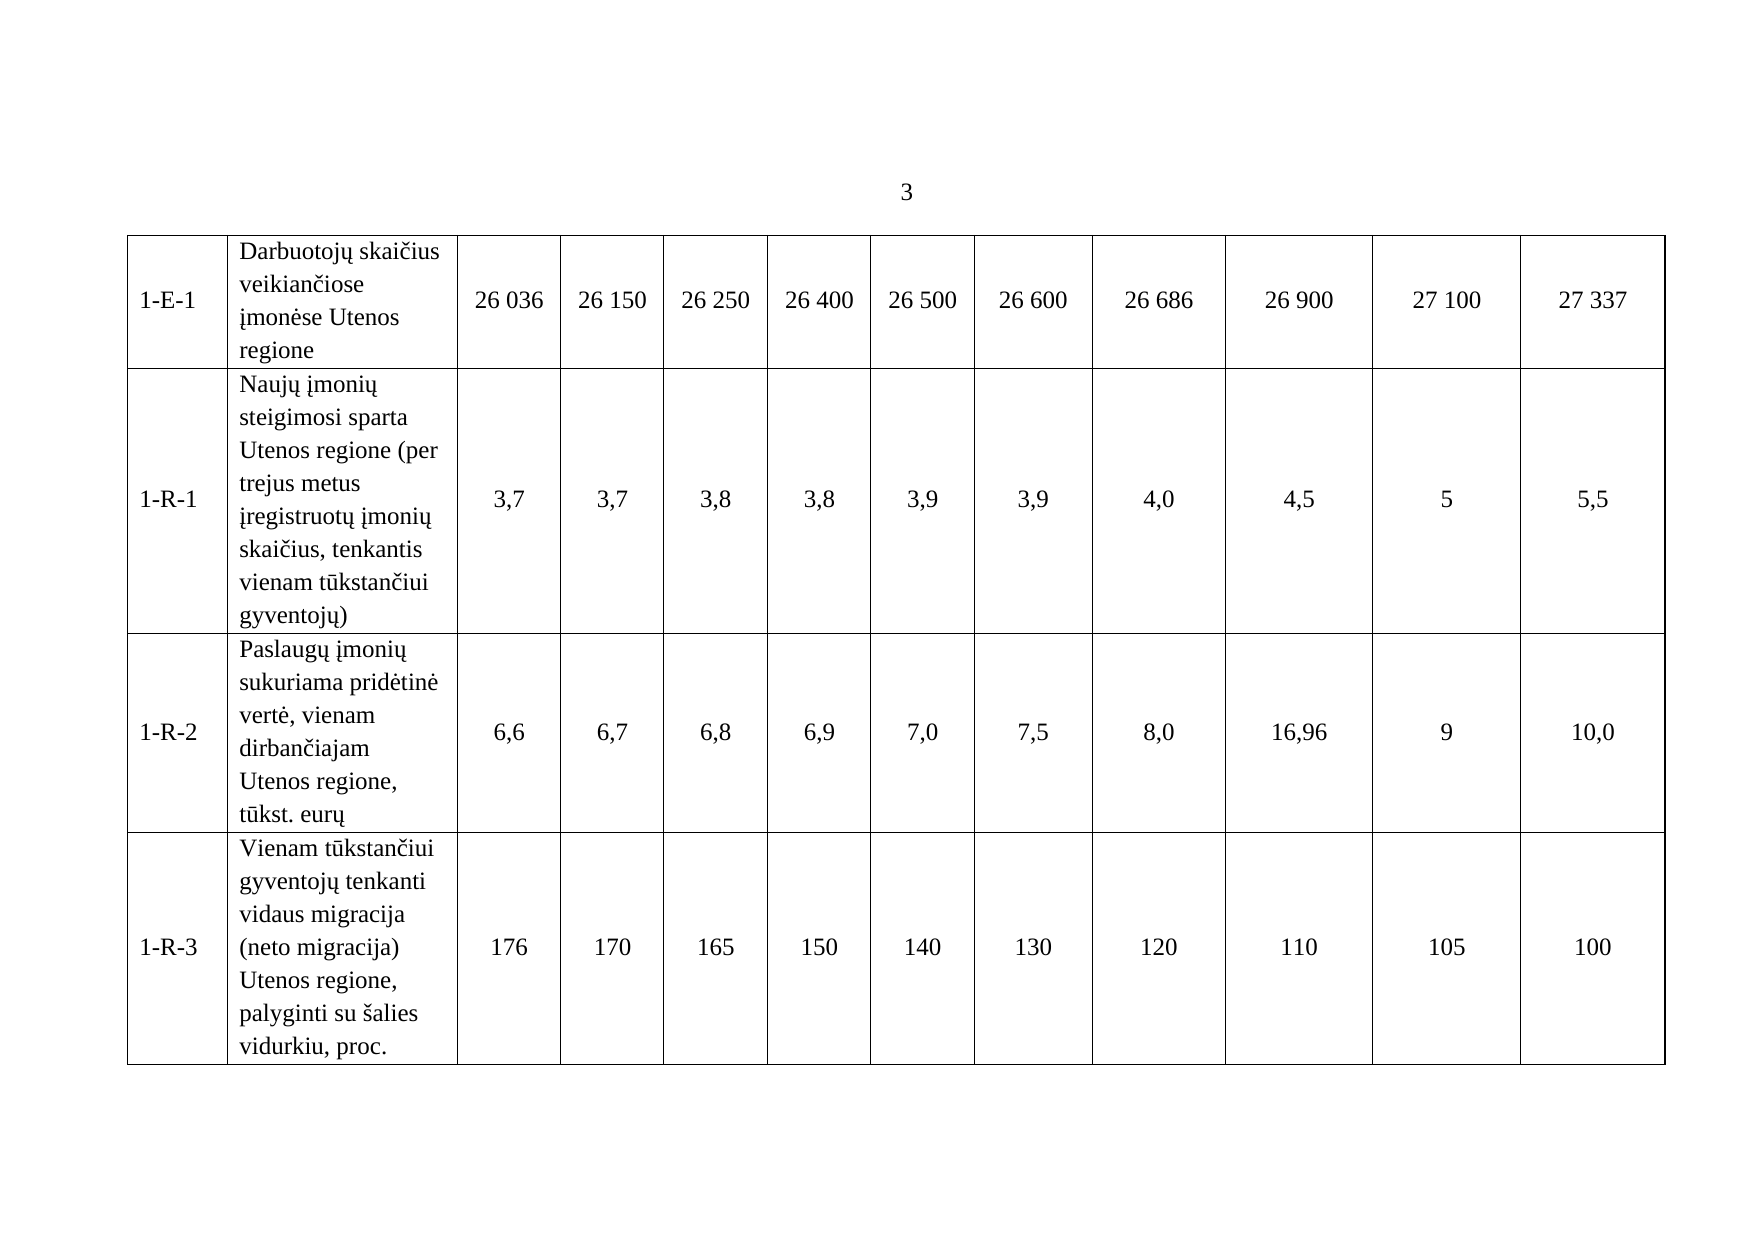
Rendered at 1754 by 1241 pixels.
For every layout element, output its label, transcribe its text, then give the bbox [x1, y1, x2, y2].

table_cell 27 337 [1521, 236, 1664, 368]
table_cell 26 600 [975, 236, 1092, 368]
table_cell 110 [1226, 833, 1372, 1064]
table_cell 26 150 [561, 236, 663, 368]
table_cell 6,8 [664, 634, 767, 832]
table_cell 16,96 [1226, 634, 1372, 832]
table_cell 26 036 [458, 236, 560, 368]
table_cell 1-E-1 [128, 236, 227, 368]
table_cell 3,7 [458, 369, 560, 633]
table_cell 100 [1521, 833, 1664, 1064]
table_cell 6,6 [458, 634, 560, 832]
table_cell [1666, 235, 1699, 368]
table_cell Vienam tūkstančiui gyventojų tenkanti vidaus migracija (neto migracija) Utenos regione, palyginti su šalies vidurkiu, proc. [228, 833, 457, 1064]
table_cell Darbuotojų skaičius veikiančiose įmonėse Utenos regione [228, 236, 457, 368]
table_cell 5 [1373, 369, 1520, 633]
table_cell 27 100 [1373, 236, 1520, 368]
table_cell 105 [1373, 833, 1520, 1064]
table_cell [1666, 368, 1699, 633]
table_cell [1666, 832, 1699, 1064]
table_cell 1-R-3 [128, 833, 227, 1064]
table_cell 4,0 [1093, 369, 1225, 633]
table_cell Paslaugų įmonių sukuriama pridėtinė vertė, vienam dirbančiajam Utenos regione, tūkst. eurų [228, 634, 457, 832]
table_cell 3,7 [561, 369, 663, 633]
table_cell 26 400 [768, 236, 870, 368]
table_cell 4,5 [1226, 369, 1372, 633]
table_cell 170 [561, 833, 663, 1064]
table_cell 10,0 [1521, 634, 1664, 832]
table_cell 140 [871, 833, 974, 1064]
table_cell 7,0 [871, 634, 974, 832]
table_cell 7,5 [975, 634, 1092, 832]
table_cell 26 500 [871, 236, 974, 368]
table_cell [1666, 633, 1699, 832]
table_cell 3,9 [975, 369, 1092, 633]
table_cell 3,8 [768, 369, 870, 633]
table_cell 165 [664, 833, 767, 1064]
table_cell 9 [1373, 634, 1520, 832]
table_cell 6,7 [561, 634, 663, 832]
table_cell Naujų įmonių steigimosi sparta Utenos regione (per trejus metus įregistruotų įmonių skaičius, tenkantis vienam tūkstančiui gyventojų) [228, 369, 457, 633]
table_cell 120 [1093, 833, 1225, 1064]
table_cell 8,0 [1093, 634, 1225, 832]
table_cell 26 250 [664, 236, 767, 368]
table_cell 1-R-1 [128, 369, 227, 633]
table_cell 176 [458, 833, 560, 1064]
table_cell 1-R-2 [128, 634, 227, 832]
table_cell 3,9 [871, 369, 974, 633]
table_cell 26 686 [1093, 236, 1225, 368]
table_cell 3,8 [664, 369, 767, 633]
table_cell 5,5 [1521, 369, 1664, 633]
table_cell 26 900 [1226, 236, 1372, 368]
table_cell 150 [768, 833, 870, 1064]
table_cell 130 [975, 833, 1092, 1064]
table_cell 6,9 [768, 634, 870, 832]
